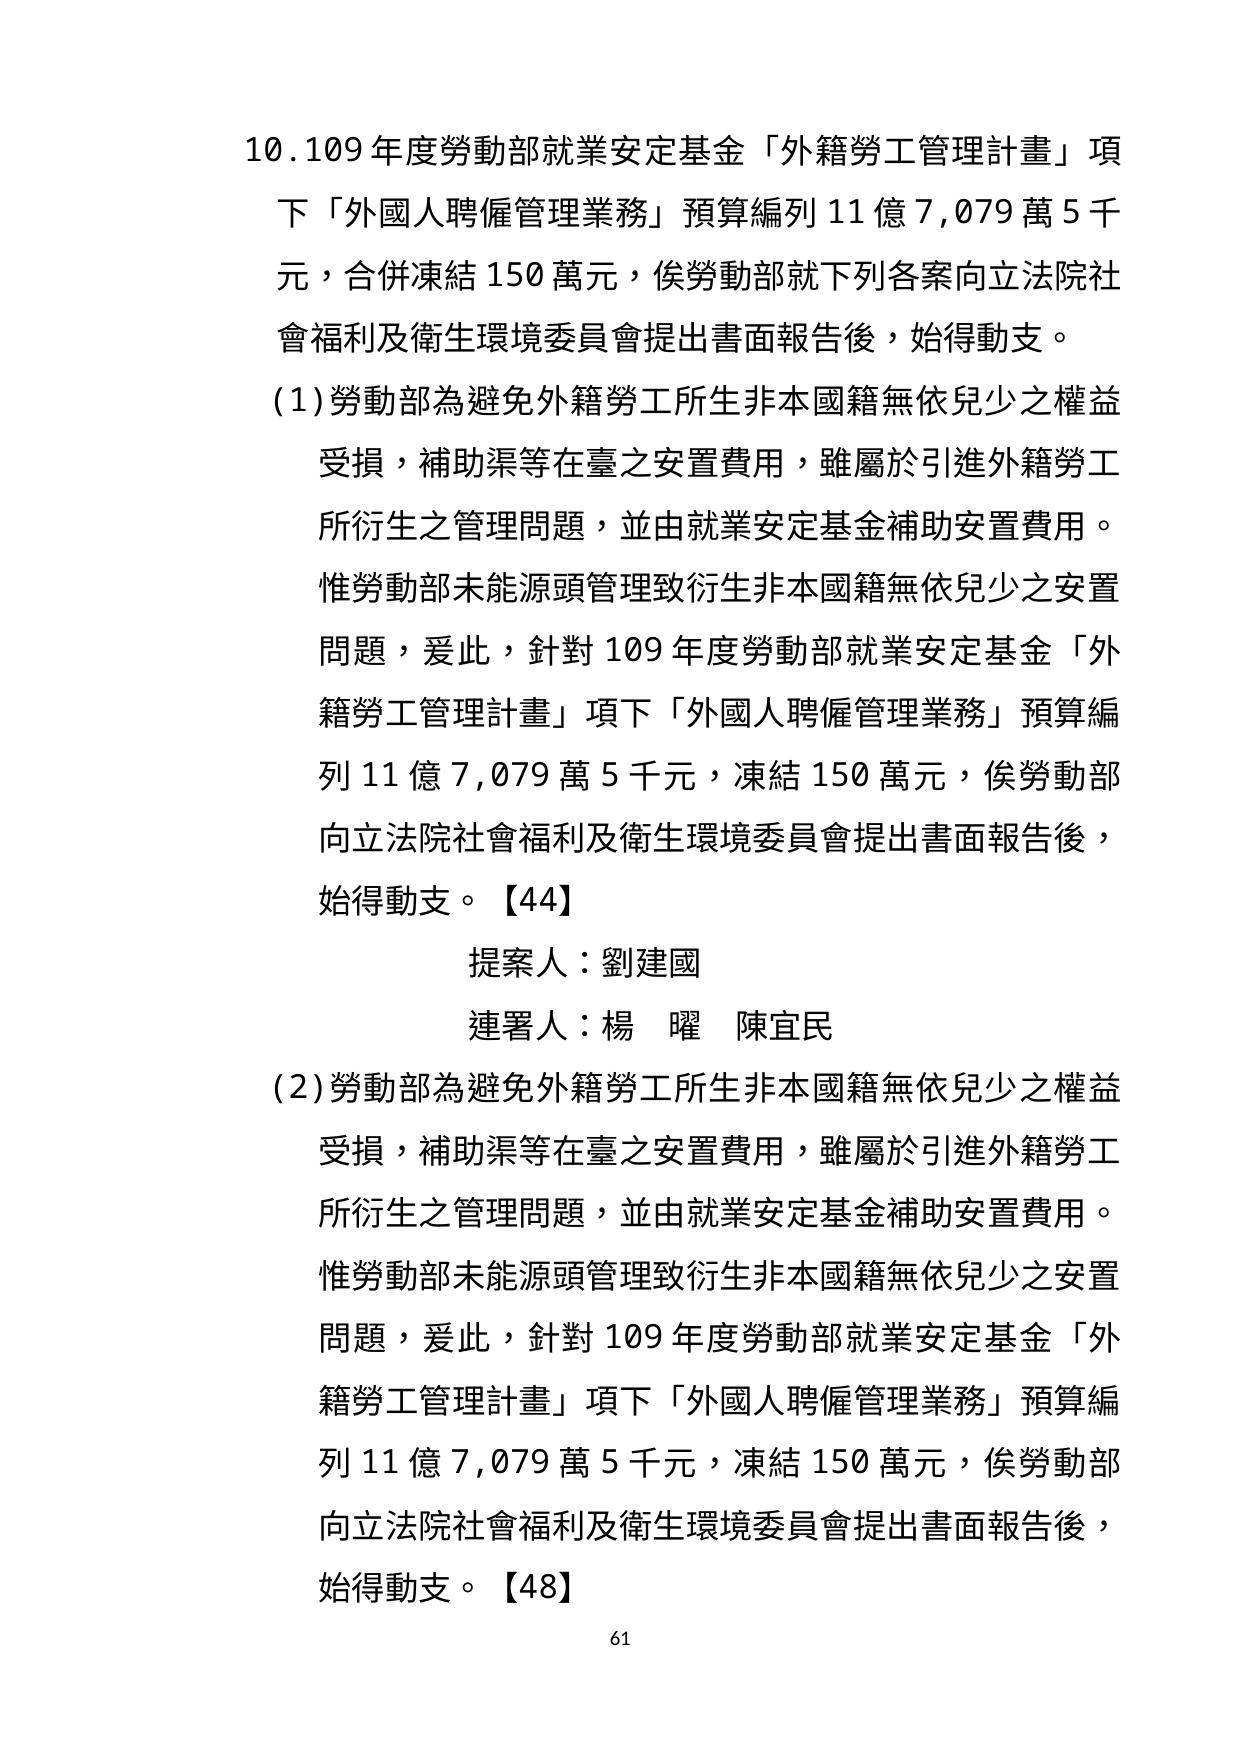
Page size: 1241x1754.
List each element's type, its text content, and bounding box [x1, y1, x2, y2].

text (2)勞動部為避免外籍勞工所生非本國籍無依兒少之權益受損，補助渠等在臺之安置費用，雖屬於引進外籍勞工所衍生之管理問題，並由就業安定基金補助安置費用。惟勞動部未能源頭管理致衍生非本國籍無依兒少之安置問題，爰此，針對109年度勞動部就業安定基金「外籍勞工管理計畫」項下「外國人聘僱管理業務」預算編列11億7,079萬5千元，凍結150萬元，俟勞動部向立法院社會福利及衛生環境委員會提出書面報告後，始得動支。【48】 [268, 1044, 1122, 1607]
text (1)勞動部為避免外籍勞工所生非本國籍無依兒少之權益受損，補助渠等在臺之安置費用，雖屬於引進外籍勞工所衍生之管理問題，並由就業安定基金補助安置費用。惟勞動部未能源頭管理致衍生非本國籍無依兒少之安置問題，爰此，針對109年度勞動部就業安定基金「外籍勞工管理計畫」項下「外國人聘僱管理業務」預算編列11億7,079萬5千元，凍結150萬元，俟勞動部向立法院社會福利及衛生環境委員會提出書面報告後，始得動支。【44】 [268, 357, 1122, 919]
text 連署人：楊 曜 陳宜民 [468, 982, 1122, 1044]
text 提案人：劉建國 [468, 919, 1122, 982]
text 10.109年度勞動部就業安定基金「外籍勞工管理計畫」項下「外國人聘僱管理業務」預算編列11億7,079萬5千元，合併凍結150萬元，俟勞動部就下列各案向立法院社會福利及衛生環境委員會提出書面報告後，始得動支。 [243, 107, 1122, 357]
